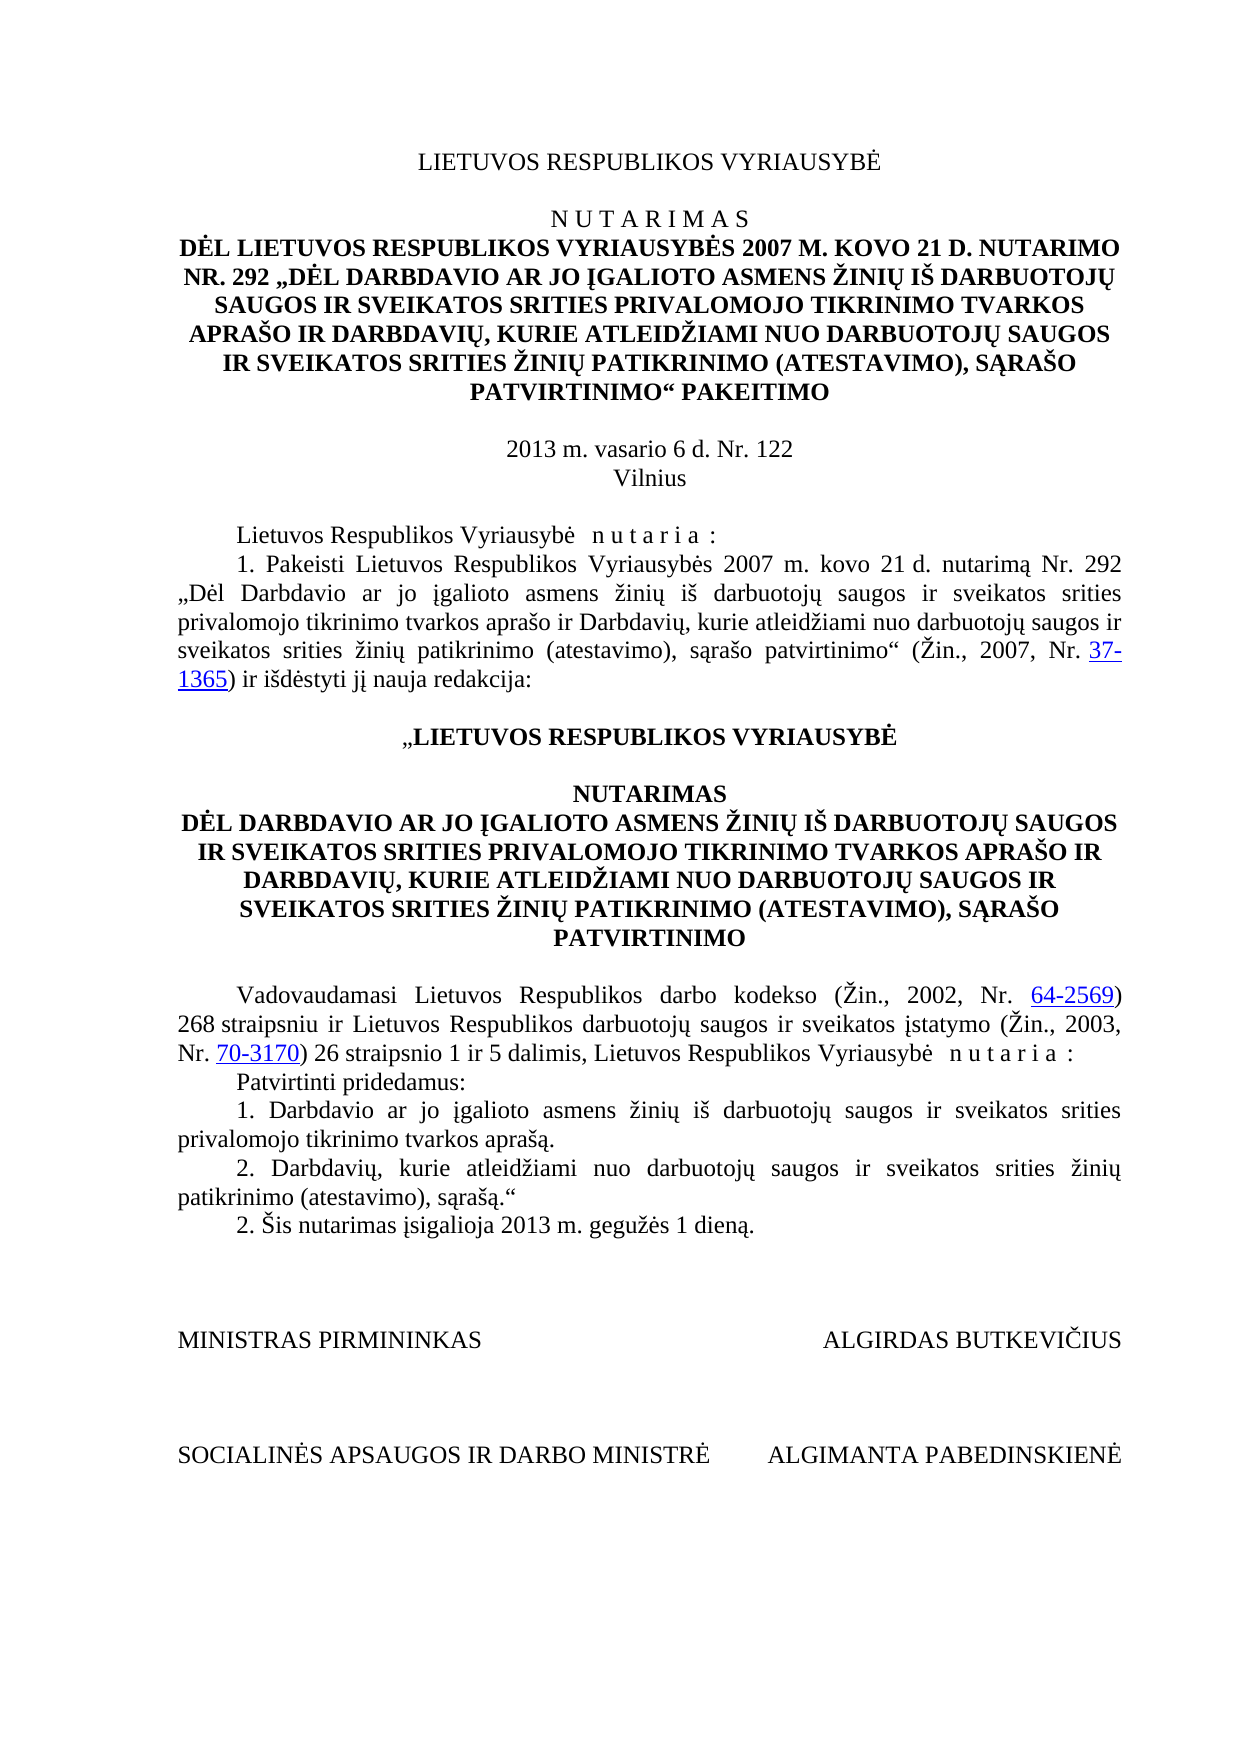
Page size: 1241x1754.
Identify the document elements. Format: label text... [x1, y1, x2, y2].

text 1. Darbdavio ar jo įgalioto asmens žinių iš darbuotojų saugos ir sveikatos srities privalomojo tikrinimo tvarkos aprašą. [177, 1096, 1122, 1153]
text Lietuvos Respublikos Vyriausybė [177, 147, 1122, 176]
text Patvirtinti pridedamus: [177, 1067, 1122, 1096]
text Lietuvos Respublikos Vyriausybė nutaria: [177, 521, 1122, 549]
text NUTARIMAS [177, 204, 1122, 233]
text Vadovaudamasi Lietuvos Respublikos darbo kodekso (Žin., 2002, Nr. 64-2569) 268 straipsniu ir Lietuvos Respublikos darbuotojų saugos ir sveikatos įstatymo (Žin., 2003, Nr. 70-3170) 26 straipsnio 1 ir 5 dalimis, Lietuvos Respublikos Vyriausybė nutaria: [177, 981, 1122, 1067]
text 2013 m. vasario 6 d. Nr. 122 [177, 434, 1122, 463]
text Dėl LIETUVOS RESPUBLIKOS VYRIAUSYBĖS 2007 M. KOVO 21 D. NUTARIMO NR. 292 „DĖL DARBDAVIO AR JO ĮGALIOTO ASMENS ŽINIŲ IŠ DARBUOTOJŲ SAUGOS IR SVEIKATOS SRITIES PRIVALOMOJO TIKRINIMO TVARKOS APRAŠO IR DARBDAVIŲ, KURIE ATLEIDŽIAMI NUO DARBUOTOJŲ SAUGOS IR SVEIKATOS SRITIES ŽINIŲ PATIKRINIMO (ATESTAVIMO), SĄRAŠO PATVIRTINIMO“ PAKEITIMO [177, 233, 1122, 406]
text DĖL DARBDAVIO AR JO ĮGALIOTO ASMENS ŽINIŲ IŠ DARBUOTOJŲ SAUGOS IR SVEIKATOS SRITIES PRIVALOMOJO TIKRINIMO TVARKOS APRAŠO IR DARBDAVIŲ, KURIE ATLEIDŽIAMI NUO DARBUOTOJŲ SAUGOS IR SVEIKATOS SRITIES ŽINIŲ PATIKRINIMO (ATESTAVIMO), SĄRAŠO PATVIRTINIMO [177, 808, 1122, 952]
text Vilnius [177, 463, 1122, 492]
text MINISTRAS PIRMININKAS ALGIRDAS BUTKEVIČIUS [177, 1326, 1122, 1354]
text NUTARIMAS [177, 779, 1122, 808]
text SOCIALINĖS APSAUGOS IR DARBO MINISTRĖ ALGIMANTA PABEDINSKIENĖ [177, 1441, 1122, 1469]
text 2. Šis nutarimas įsigalioja 2013 m. gegužės 1 dieną. [177, 1211, 1122, 1239]
text „LIETUVOS RESPUBLIKOS VYRIAUSYBĖ [177, 722, 1122, 751]
text 2. Darbdavių, kurie atleidžiami nuo darbuotojų saugos ir sveikatos srities žinių patikrinimo (atestavimo), sąrašą.“ [177, 1153, 1122, 1211]
text 1. Pakeisti Lietuvos Respublikos Vyriausybės 2007 m. kovo 21 d. nutarimą Nr. 292 „Dėl Darbdavio ar jo įgalioto asmens žinių iš darbuotojų saugos ir sveikatos srities privalomojo tikrinimo tvarkos aprašo ir Darbdavių, kurie atleidžiami nuo darbuotojų saugos ir sveikatos srities žinių patikrinimo (atestavimo), sąrašo patvirtinimo“ (Žin., 2007, Nr. 37-1365) ir išdėstyti jį nauja redakcija: [177, 549, 1122, 693]
